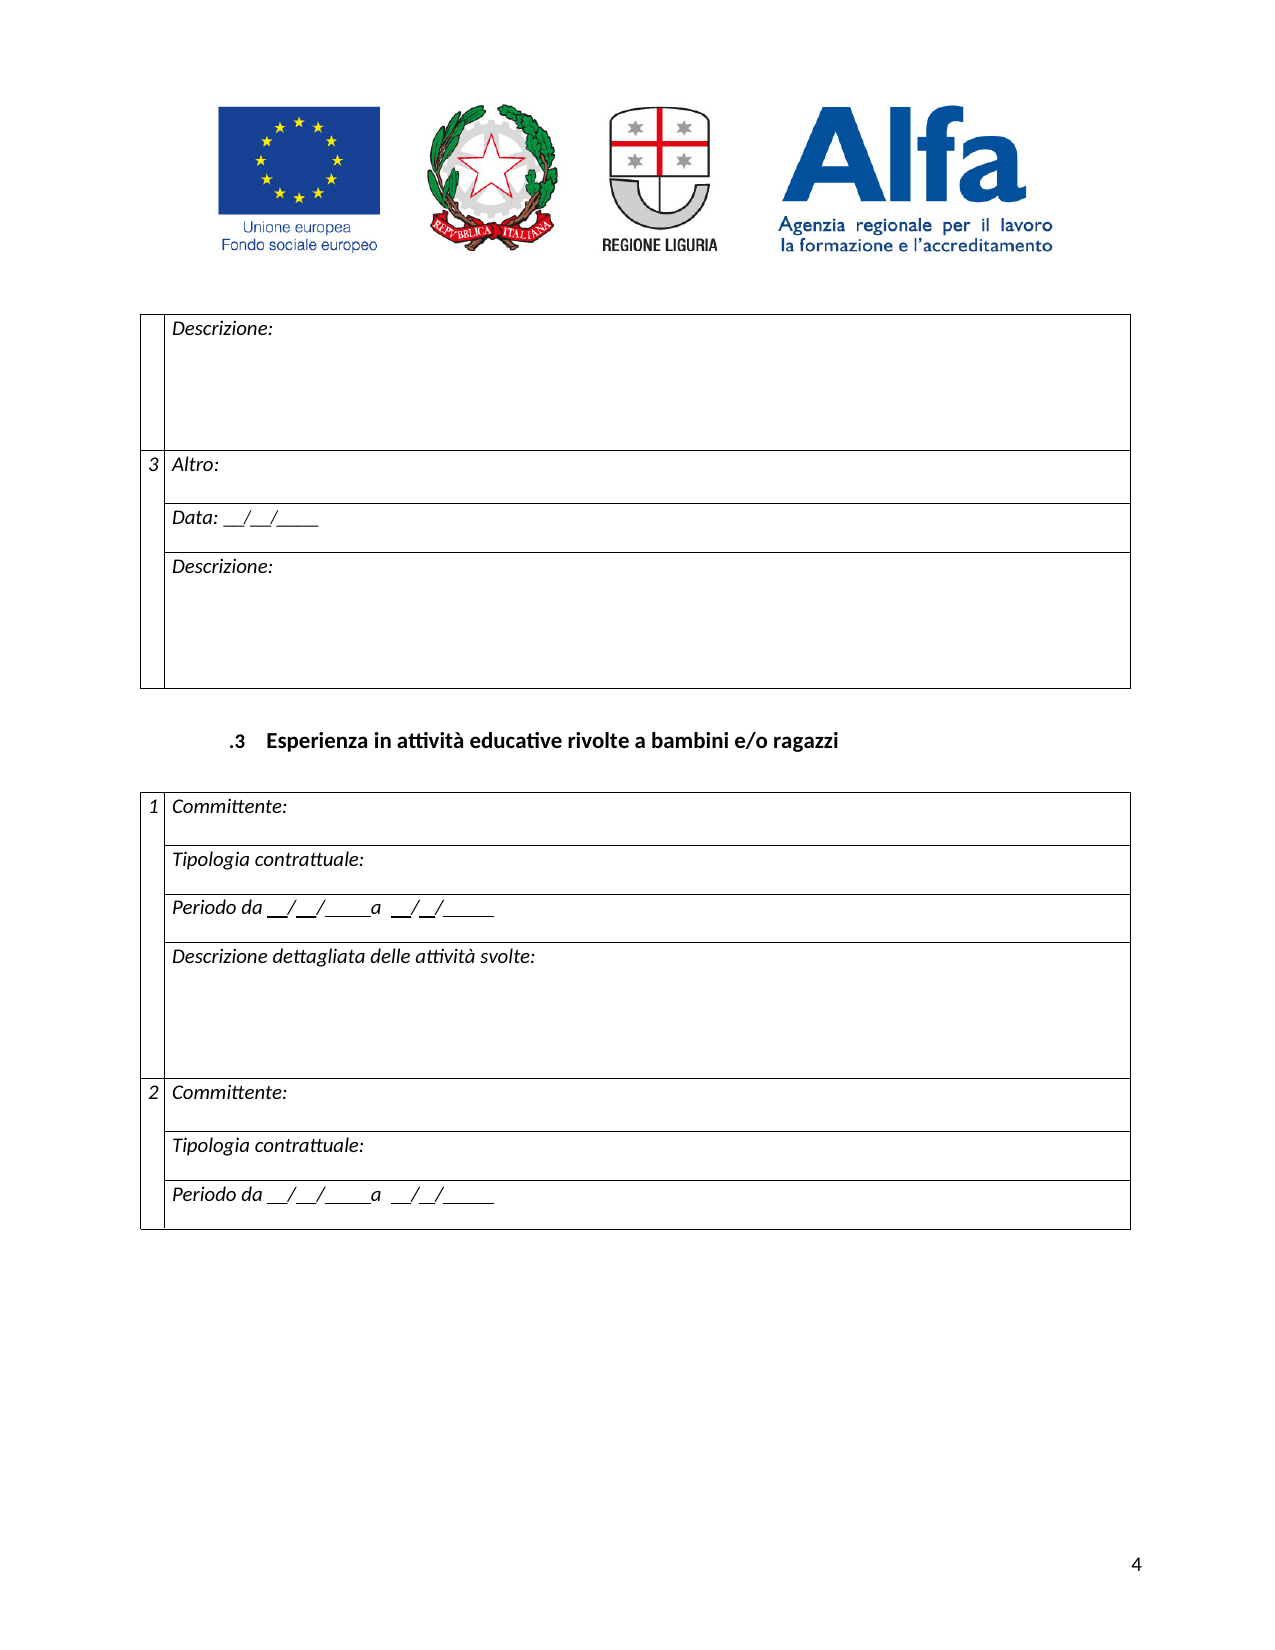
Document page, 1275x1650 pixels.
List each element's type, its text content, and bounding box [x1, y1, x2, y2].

table_cell Descrizione dettagliata delle attività svolte: [165, 943, 1130, 1078]
table_cell Periodo da / / a / / [165, 1181, 1130, 1228]
table_cell Descrizione: [165, 553, 1130, 688]
table_cell 2 [141, 1079, 164, 1228]
table_cell Periodo da / / a / / [165, 895, 1130, 942]
table_cell Committente: [165, 1079, 1130, 1131]
table_header Committente: [165, 793, 1130, 845]
table_header 1 [141, 793, 164, 1078]
table_cell Tipologia contrattuale: [165, 846, 1130, 893]
picture [129, 65, 1142, 293]
table_cell Data: __/__/____ [165, 504, 1130, 552]
table_cell Altro: [165, 451, 1130, 503]
table_header [141, 315, 164, 450]
table_cell 3 [141, 451, 164, 688]
subtitle Esperienza in attività educative rivolte a bambini e/o ragazzi [229, 727, 1142, 755]
table_cell Tipologia contrattuale: [165, 1132, 1130, 1180]
table_header Descrizione: [165, 315, 1130, 450]
